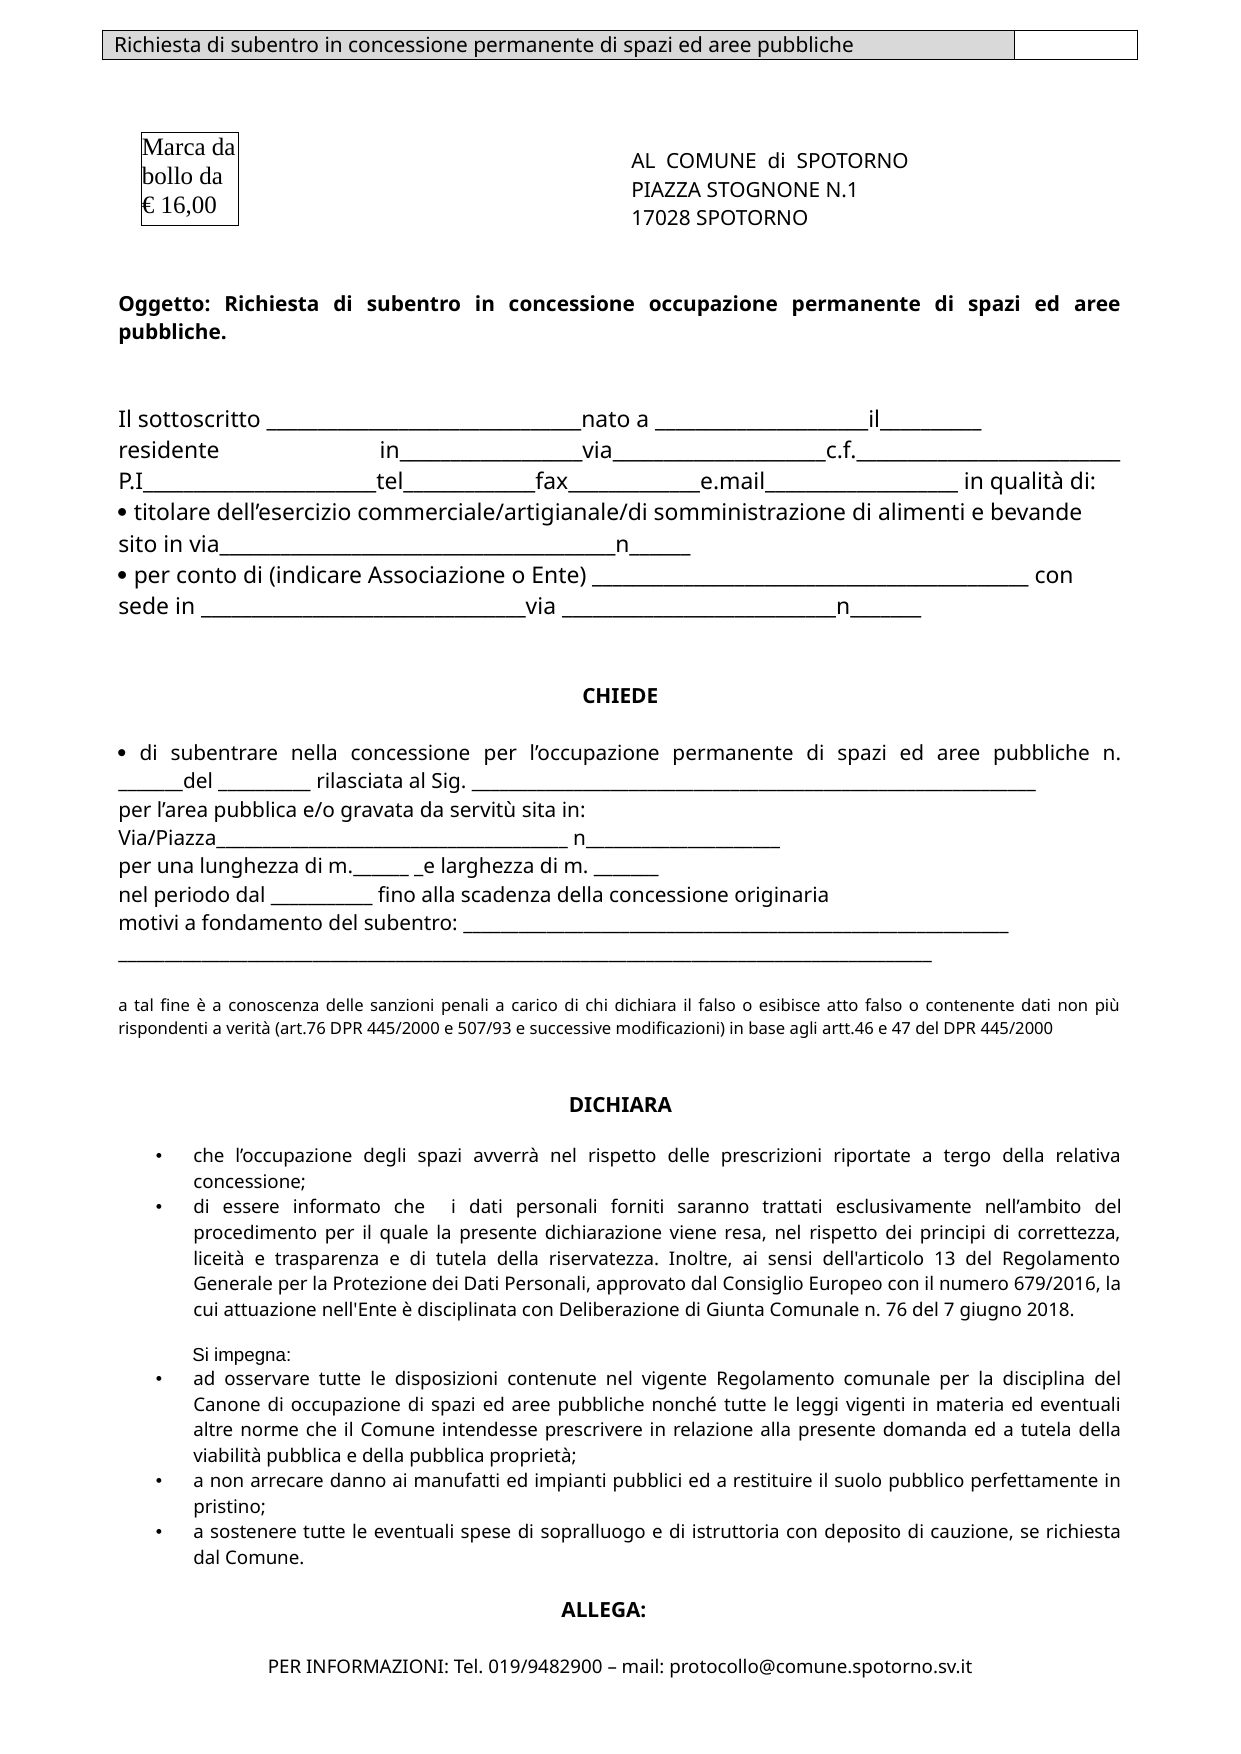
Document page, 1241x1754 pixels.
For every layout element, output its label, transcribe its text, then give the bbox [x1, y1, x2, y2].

text Oggetto: Richiesta di subentro in concessione occupazione permanente di spazi ed aree pubbliche. [118, 289, 1122, 346]
text CHIEDE [118, 681, 1122, 709]
table_header AL COMUNE di SPOTORNO PIAZZA STOGNONE N.1 17028 SPOTORNO [620, 118, 1133, 260]
text ________________________________________________________________________________________ [118, 937, 1122, 965]
text  di subentrare nella concessione per l’occupazione permanente di spazi ed aree pubbliche n. _______del __________ rilasciata al Sig. _____________________________________________________________ [118, 738, 1122, 795]
text DICHIARA [118, 1090, 1122, 1119]
table_header [142, 199, 238, 225]
text  per conto di (indicare Associazione o Ente) ___________________________________________ con sede in ________________________________via ___________________________n_______ [118, 559, 1122, 621]
text Si impegna: [118, 1344, 1122, 1366]
text motivi a fondamento del subentro: ___________________________________________________________ [118, 908, 1122, 937]
table_header [142, 133, 238, 199]
list ad osservare tutte le disposizioni contenute nel vigente Regolamento comunale per la disciplina del Canone di occupazione di spazi ed aree pubbliche nonché tutte le leggi vigenti in materia ed eventuali altre norme che il Comune intendesse prescrivere in relazione alla presente domanda ed a tutela della viabilità pubblica e della pubblica proprietà; [156, 1366, 1122, 1468]
list a sostenere tutte le eventuali spese di sopralluogo e di istruttoria con deposito di cauzione, se richiesta dal Comune. [156, 1519, 1122, 1570]
list che l’occupazione degli spazi avverrà nel rispetto delle prescrizioni riportate a tergo della relativa concessione; [156, 1143, 1122, 1194]
text a tal fine è a conoscenza delle sanzioni penali a carico di chi dichiara il falso o esibisce atto falso o contenente dati non più rispondenti a verità (art.76 DPR 445/2000 e 507/93 e successive modificazioni) in base agli artt.46 e 47 del DPR 445/2000 [118, 994, 1122, 1039]
text Via/Piazza______________________________________ n_____________________ [118, 823, 1122, 852]
text Il sottoscritto _______________________________nato a _____________________il__________ [118, 402, 1122, 434]
text  titolare dell’esercizio commerciale/artigianale/di somministrazione di alimenti e bevande sito in via_______________________________________n______ [118, 496, 1122, 559]
list di essere informato che i dati personali forniti saranno trattati esclusivamente nell’ambito del procedimento per il quale la presente dichiarazione viene resa, nel rispetto dei principi di correttezza, liceità e trasparenza e di tutela della riservatezza. Inoltre, ai sensi dell'articolo 13 del Regolamento Generale per la Protezione dei Dati Personali, approvato dal Consiglio Europeo con il numero 679/2016, la cui attuazione nell'Ente è disciplinata con Deliberazione di Giunta Comunale n. 76 del 7 giugno 2018. [156, 1194, 1122, 1321]
table_header [118, 118, 620, 199]
table_header [145, 174, 150, 183]
table_header [107, 118, 620, 260]
text per una lunghezza di m.______ _e larghezza di m. _______ [118, 852, 1122, 880]
text ALLEGA: [118, 1595, 1122, 1624]
text per l’area pubblica e/o gravata da servitù sita in: [118, 795, 1122, 823]
text nel periodo dal ___________ fino alla scadenza della concessione originaria [118, 880, 1122, 908]
list a non arrecare danno ai manufatti ed impianti pubblici ed a restituire il suolo pubblico perfettamente in pristino; [156, 1468, 1122, 1519]
text residente in__________________via_____________________c.f.__________________________ P.I_______________________tel_____________fax_____________e.mail___________________ in qualità di: [118, 434, 1122, 496]
